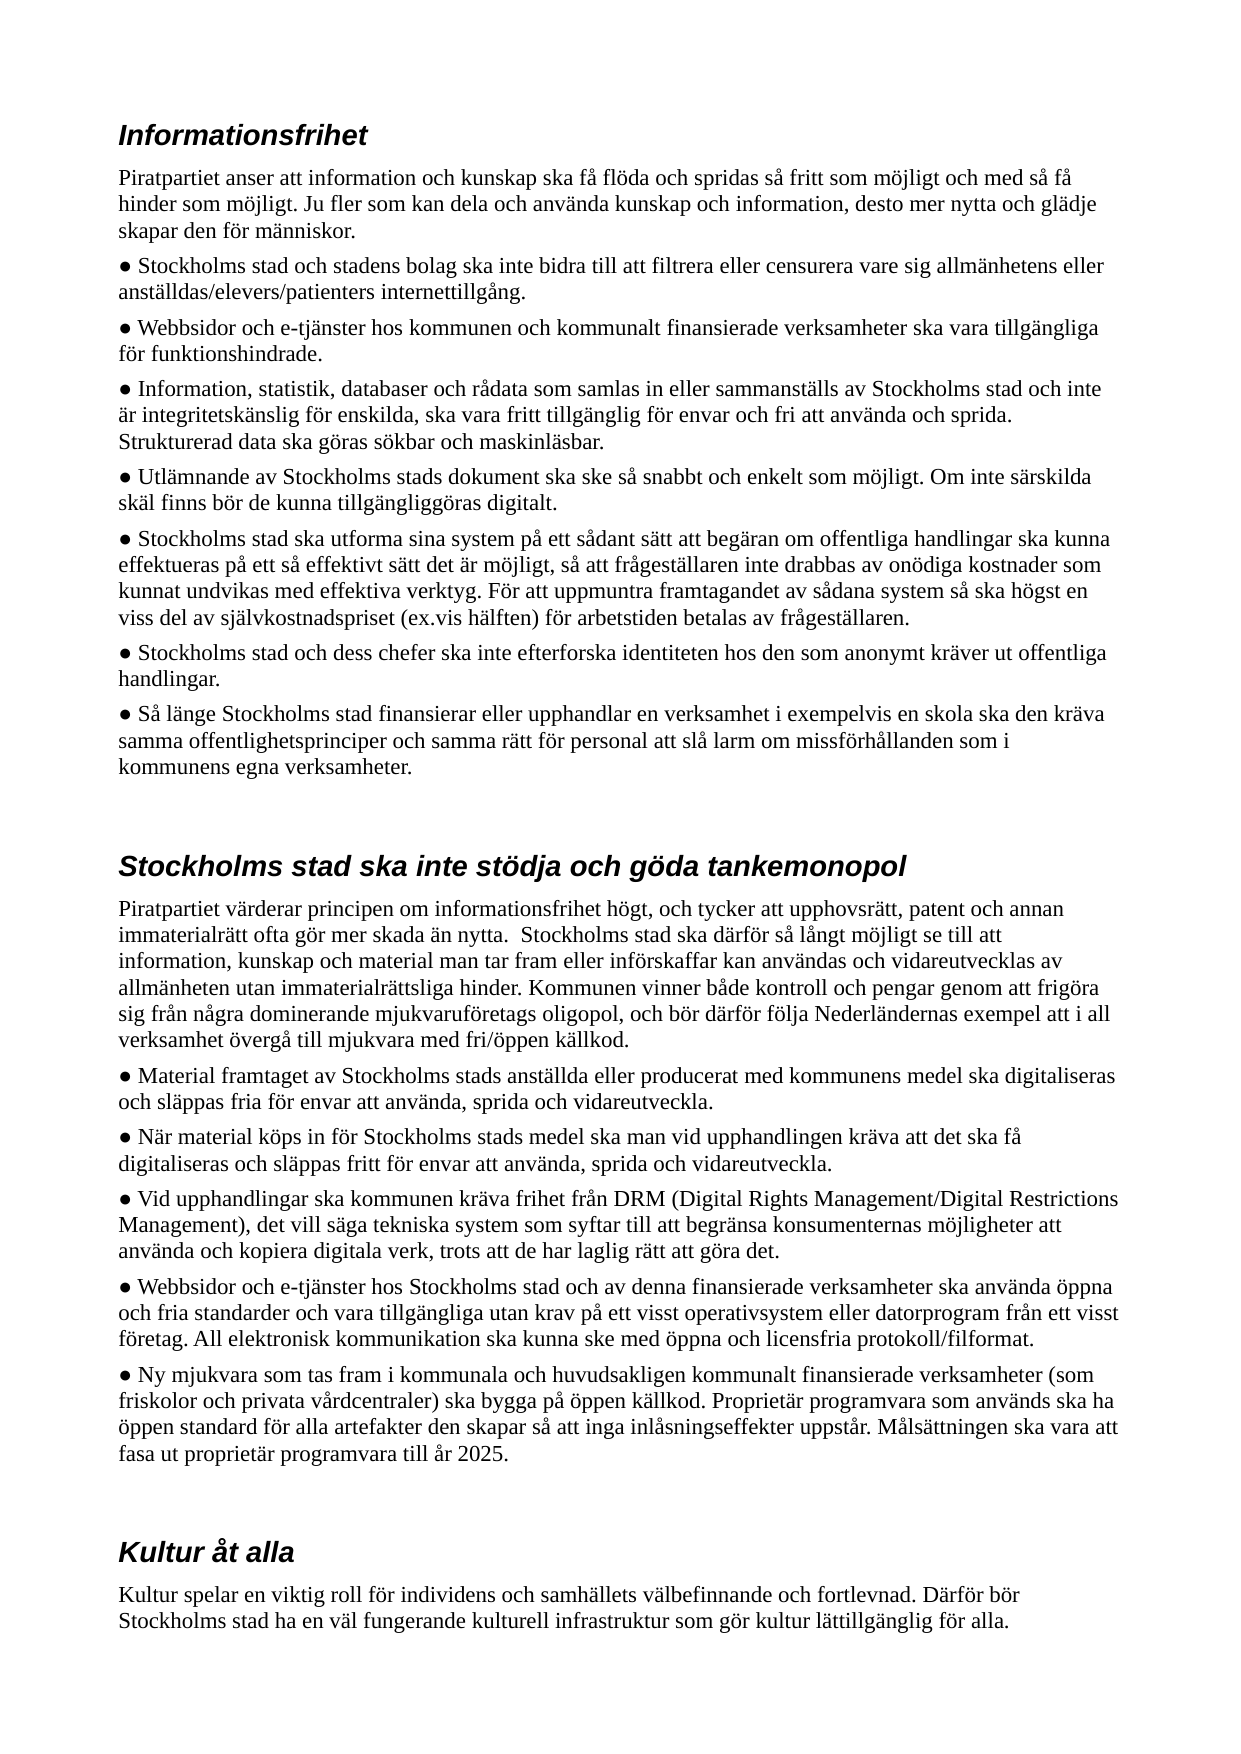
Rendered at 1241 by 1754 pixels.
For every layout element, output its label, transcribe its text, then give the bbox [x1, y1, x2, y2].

text ● Utlämnande av Stockholms stads dokument ska ske så snabbt och enkelt som möjligt. Om inte särskilda skäl finns bör de kunna tillgängliggöras digitalt. [118, 463, 1122, 516]
text Piratpartiet anser att information och kunskap ska få flöda och spridas så fritt som möjligt och med så få hinder som möjligt. Ju fler som kan dela och använda kunskap och information, desto mer nytta och glädje skapar den för människor. [118, 164, 1122, 243]
text ● Material framtaget av Stockholms stads anställda eller producerat med kommunens medel ska digitaliseras och släppas fria för envar att använda, sprida och vidareutveckla. [118, 1062, 1122, 1114]
subtitle Stockholms stad ska inte stödja och göda tankemonopol [118, 849, 1122, 882]
subtitle Informationsfrihet [118, 118, 1122, 152]
text ● Så länge Stockholms stad finansierar eller upphandlar en verksamhet i exempelvis en skola ska den kräva samma offentlighetsprinciper och samma rätt för personal att slå larm om missförhållanden som i kommunens egna verksamheter. [118, 701, 1122, 779]
text Kultur spelar en viktig roll för individens och samhällets välbefinnande och fortlevnad. Därför bör Stockholms stad ha en väl fungerande kulturell infrastruktur som gör kultur lättillgänglig för alla. [118, 1581, 1122, 1634]
text Piratpartiet värderar principen om informationsfrihet högt, och tycker att upphovsrätt, patent och annan immaterialrätt ofta gör mer skada än nytta. Stockholms stad ska därför så långt möjligt se till att information, kunskap och material man tar fram eller införskaffar kan användas och vidareutvecklas av allmänheten utan immaterialrättsliga hinder. Kommunen vinner både kontroll och pengar genom att frigöra sig från några dominerande mjukvaruföretags oligopol, och bör därför följa Nederländernas exempel att i all verksamhet övergå till mjukvara med fri/öppen källkod. [118, 895, 1122, 1053]
text ● Stockholms stad och stadens bolag ska inte bidra till att filtrera eller censurera vare sig allmänhetens eller anställdas/elevers/patienters internettillgång. [118, 252, 1122, 305]
text ● Stockholms stad och dess chefer ska inte efterforska identiteten hos den som anonymt kräver ut offentliga handlingar. [118, 639, 1122, 692]
subtitle Kultur åt alla [118, 1535, 1122, 1569]
text ● Webbsidor och e-tjänster hos Stockholms stad och av denna finansierade verksamheter ska använda öppna och fria standarder och vara tillgängliga utan krav på ett visst operativsystem eller datorprogram från ett visst företag. All elektronisk kommunikation ska kunna ske med öppna och licensfria protokoll/filformat. [118, 1273, 1122, 1352]
text ● När material köps in för Stockholms stads medel ska man vid upphandlingen kräva att det ska få digitaliseras och släppas fritt för envar att använda, sprida och vidareutveckla. [118, 1123, 1122, 1176]
text ● Information, statistik, databaser och rådata som samlas in eller sammanställs av Stockholms stad och inte är integritetskänslig för enskilda, ska vara fritt tillgänglig för envar och fri att använda och sprida. Strukturerad data ska göras sökbar och maskinläsbar. [118, 375, 1122, 454]
text ● Stockholms stad ska utforma sina system på ett sådant sätt att begäran om offentliga handlingar ska kunna effektueras på ett så effektivt sätt det är möjligt, så att frågeställaren inte drabbas av onödiga kostnader som kunnat undvikas med effektiva verktyg. För att uppmuntra framtagandet av sådana system så ska högst en viss del av självkostnadspriset (ex.vis hälften) för arbetstiden betalas av frågeställaren. [118, 525, 1122, 630]
text ● Vid upphandlingar ska kommunen kräva frihet från DRM (Digital Rights Management/Digital Restrictions Management), det vill säga tekniska system som syftar till att begränsa konsumenternas möjligheter att använda och kopiera digitala verk, trots att de har laglig rätt att göra det. [118, 1185, 1122, 1264]
text ● Ny mjukvara som tas fram i kommunala och huvudsakligen kommunalt finansierade verksamheter (som friskolor och privata vårdcentraler) ska bygga på öppen källkod. Proprietär programvara som används ska ha öppen standard för alla artefakter den skapar så att inga inlåsningseffekter uppstår. Målsättningen ska vara att fasa ut proprietär programvara till år 2025. [118, 1361, 1122, 1466]
text ● Webbsidor och e-tjänster hos kommunen och kommunalt finansierade verksamheter ska vara tillgängliga för funktionshindrade. [118, 314, 1122, 366]
